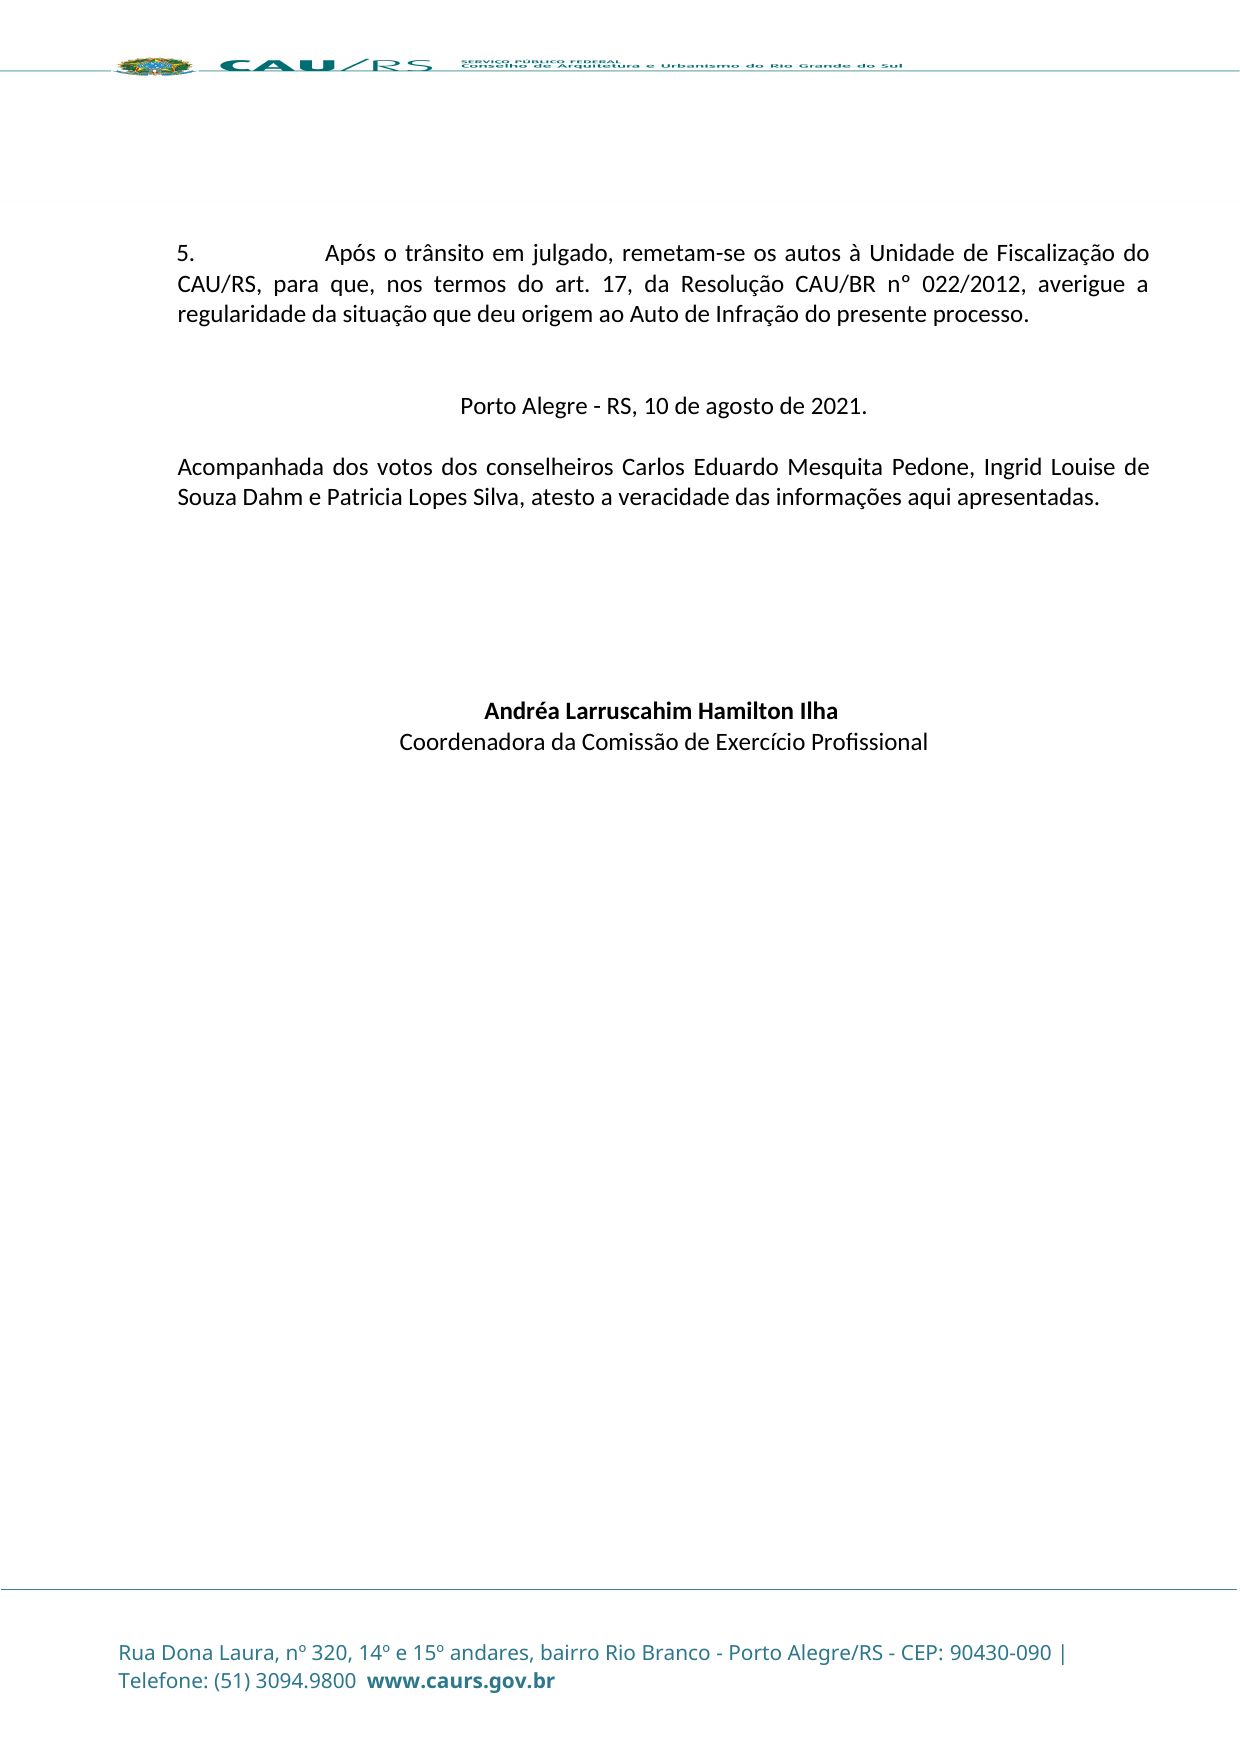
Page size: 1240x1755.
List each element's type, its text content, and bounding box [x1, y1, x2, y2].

text Porto Alegre - RS, 10 de agosto de 2021. [177, 390, 1151, 420]
list Após o trânsito em julgado, remetam-se os autos à Unidade de Fiscalização do CAU/RS, para que, nos termos do art. 17, da Resolução CAU/BR nº 022/2012, averigue a regularidade da situação que deu origem ao Auto de Infração do presente processo. [176, 237, 1151, 329]
text Coordenadora da Comissão de Exercício Profissional [177, 726, 1151, 756]
text Andréa Larruscahim Hamilton Ilha [177, 695, 1151, 726]
text Acompanhada dos votos dos conselheiros Carlos Eduardo Mesquita Pedone, Ingrid Louise de Souza Dahm e Patricia Lopes Silva, atesto a veracidade das informações aqui apresentadas. [177, 451, 1151, 512]
